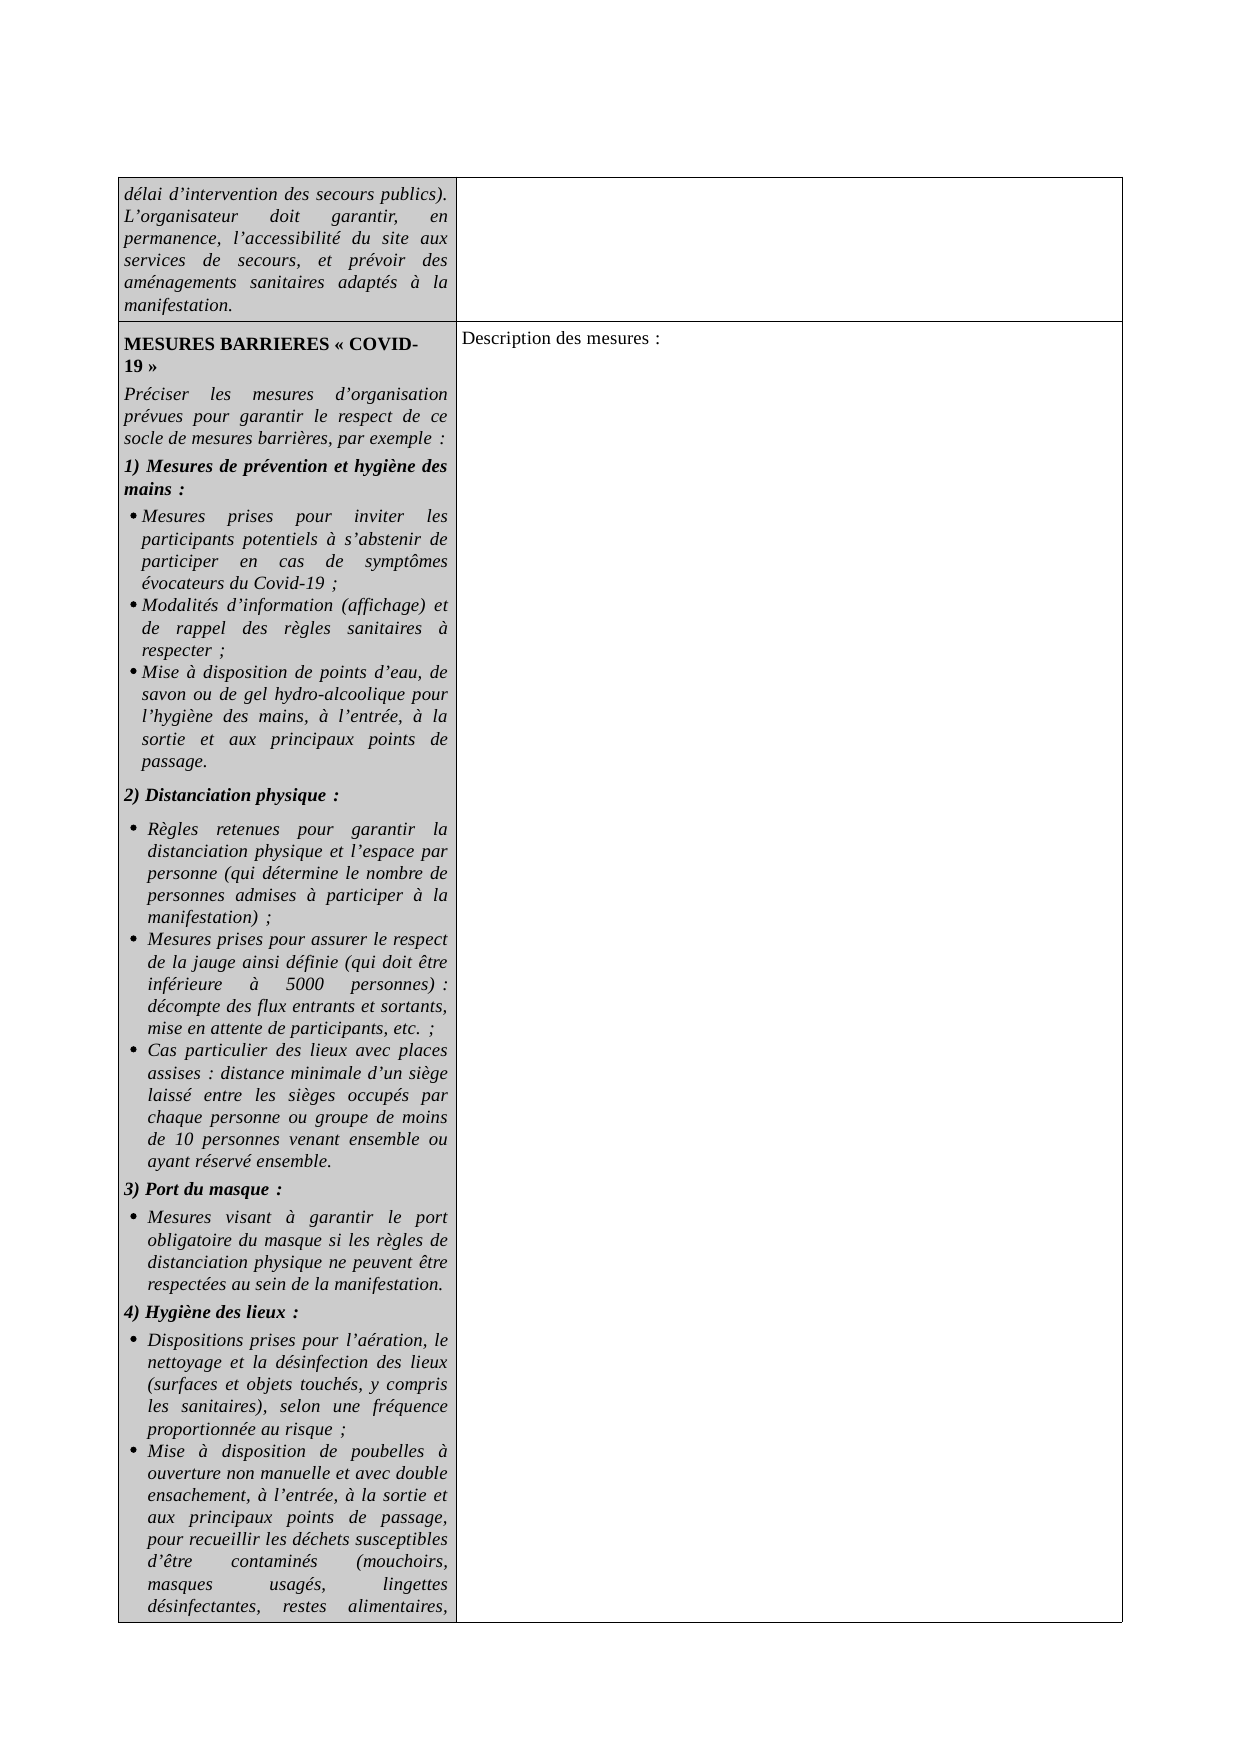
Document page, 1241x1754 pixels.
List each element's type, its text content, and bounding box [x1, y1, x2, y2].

table_cell [457, 178, 1122, 321]
table_cell Description des mesures : [457, 322, 1122, 1622]
table_cell MESURES BARRIERES « COVID-19 » Préciser les mesures d’organisation prévues pour garantir le respect de ce socle de mesures barrières, par exemple : 1) Mesures de prévention et hygiène des mains : Mesures prises pour inviter les participants potentiels à s’abstenir de participer en cas de symptômes évocateurs du Covid-19 ; Modalités d’information (affichage) et de rappel des règles sanitaires à respecter ; Mise à disposition de points d’eau, de savon ou de gel hydro-alcoolique pour l’hygiène des mains, à l’entrée, à la sortie et aux principaux points de passage. 2) Distanciation physique : Règles retenues pour garantir la distanciation physique et l’espace par personne (qui détermine le nombre de personnes admises à participer à la manifestation) ; Mesures prises pour assurer le respect de la jauge ainsi définie (qui doit être inférieure à 5000 personnes) : décompte des flux entrants et sortants, mise en attente de participants, etc. ; Cas particulier des lieux avec places assises : distance minimale d’un siège laissé entre les sièges occupés par chaque personne ou groupe de moins de 10 personnes venant ensemble ou ayant réservé ensemble. 3) Port du masque : Mesures visant à garantir le port obligatoire du masque si les règles de distanciation physique ne peuvent être respectées au sein de la manifestation. 4) Hygiène des lieux : Dispositions prises pour l’aération, le nettoyage et la désinfection des lieux (surfaces et objets touchés, y compris les sanitaires), selon une fréquence proportionnée au risque ; Mise à disposition de poubelles à ouverture non manuelle et avec double ensachement, à l’entrée, à la sortie et aux principaux points de passage, pour recueillir les déchets susceptibles d’être contaminés (mouchoirs, masques usagés, lingettes désinfectantes, restes alimentaires, [119, 322, 456, 1622]
table_cell délai d’intervention des secours publics). L’organisateur doit garantir, en permanence, l’accessibilité du site aux services de secours, et prévoir des aménagements sanitaires adaptés à la manifestation. [119, 178, 456, 321]
